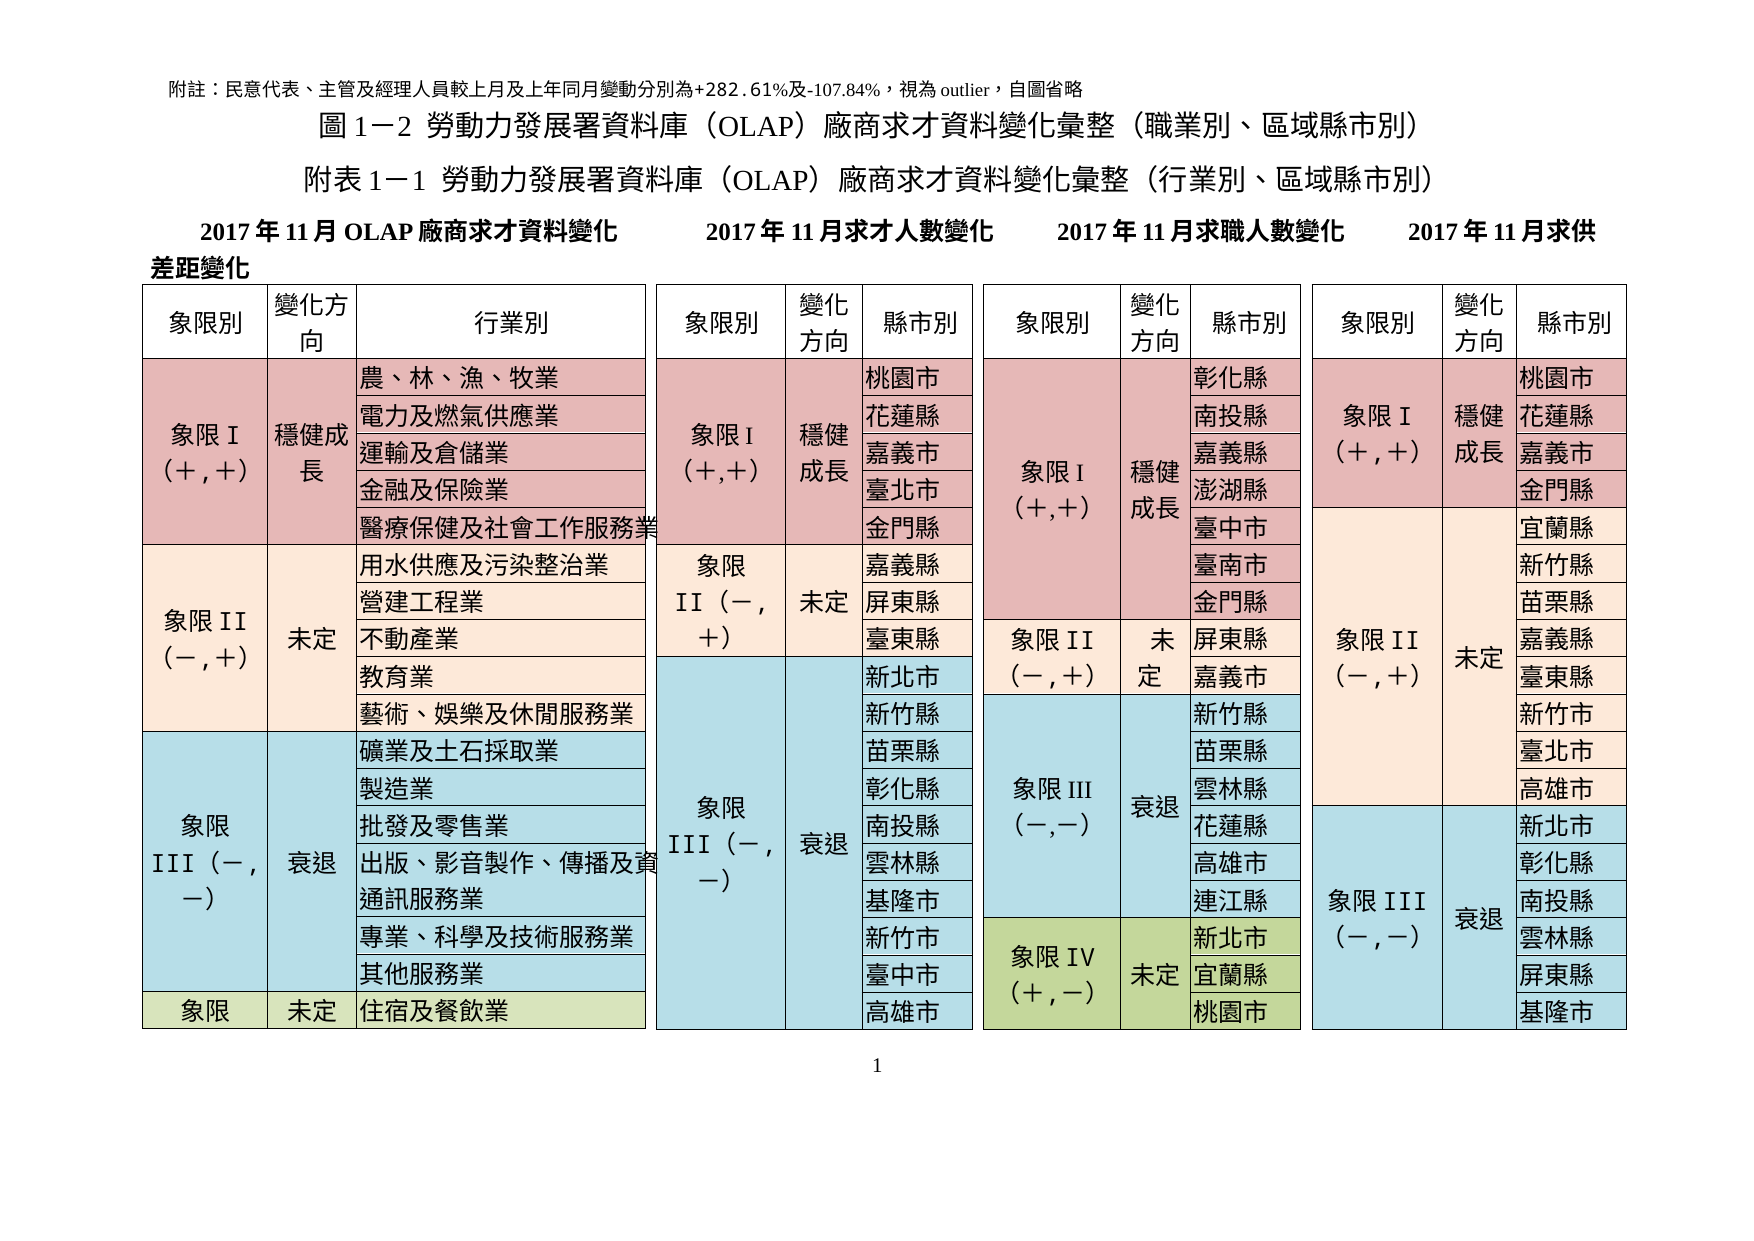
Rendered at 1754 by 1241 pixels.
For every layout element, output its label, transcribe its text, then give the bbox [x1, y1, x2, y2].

table_cell 澎湖縣 [1191, 471, 1300, 507]
table_cell 新北市 [863, 657, 972, 693]
text 附註：民意代表、主管及經理人員較上月及上年同月變動分別為+282.61%及-107.84%，視為outlier，自圖省略 [150, 75, 1604, 102]
table_cell 衰退 [1121, 695, 1190, 917]
table_cell 出版、影音製作、傳播及資通訊服務業 [357, 844, 645, 916]
table_cell 嘉義市 [1517, 434, 1626, 470]
table_cell 桃園市 [863, 359, 972, 395]
table_cell 臺中市 [863, 956, 972, 992]
table_cell 衰退 [786, 657, 862, 1029]
table_cell 桃園市 [1191, 993, 1300, 1029]
table_cell 苗栗縣 [1517, 583, 1626, 619]
table_cell 高雄市 [1517, 769, 1626, 805]
table_cell 象限III （－,－） [1313, 806, 1442, 1029]
table_cell 花蓮縣 [1191, 806, 1300, 843]
table_header [973, 284, 983, 1030]
table_cell 雲林縣 [863, 844, 972, 880]
table_cell 批發及零售業 [357, 806, 645, 843]
table_cell 嘉義縣 [863, 545, 972, 582]
table_header [132, 284, 646, 1030]
table_cell 象限 [143, 992, 267, 1028]
table_cell 彰化縣 [1191, 359, 1300, 395]
table_cell 新竹縣 [1191, 695, 1300, 731]
table_cell 穩健成長 [268, 359, 356, 544]
table_header 變化方向 [1121, 285, 1190, 358]
table_header [646, 870, 656, 1030]
table_cell 臺東縣 [1517, 657, 1626, 693]
table_cell 專業、科學及技術服務業 [357, 917, 645, 953]
table_header 變化方向 [786, 285, 862, 358]
table_cell 彰化縣 [863, 769, 972, 805]
table_cell 象限II（－,＋） [657, 545, 785, 656]
table_cell 屏東縣 [863, 583, 972, 619]
table_cell 新北市 [1191, 918, 1300, 954]
table_cell 新竹市 [863, 918, 972, 954]
table_cell 藝術、娛樂及休閒服務業 [357, 695, 645, 731]
table_cell 製造業 [357, 769, 645, 805]
table_cell 南投縣 [863, 806, 972, 843]
table_cell 營建工程業 [357, 583, 645, 619]
table_cell 象限I （＋,＋） [984, 359, 1120, 619]
table_cell 象限IV （＋,－） [984, 918, 1120, 1029]
table_header 縣市別 [863, 285, 972, 358]
table_cell 屏東縣 [1191, 620, 1300, 656]
table_cell 金門縣 [863, 508, 972, 544]
text 2017年11月OLAP廠商求才資料變化 2017年11月求才人數變化 2017年11月求職人數變化 2017年11月求供差距變化 [150, 212, 1604, 284]
table_header [646, 533, 656, 853]
table_cell 住宿及餐飲業 [357, 992, 645, 1028]
table_cell 基隆市 [863, 881, 972, 917]
table_cell 苗栗縣 [1191, 732, 1300, 768]
table_header 縣市別 [1517, 285, 1626, 358]
table_cell 象限II （－,＋） [1313, 508, 1442, 805]
table_cell 臺北市 [1517, 732, 1626, 768]
table_cell 金門縣 [1517, 471, 1626, 507]
table_header 象限別 [1313, 285, 1442, 358]
table_cell 象限I （＋,＋） [657, 359, 785, 544]
table_cell 臺中市 [1191, 508, 1300, 544]
table_cell 用水供應及污染整治業 [357, 545, 645, 582]
table_cell 象限III（－,－） [143, 732, 267, 991]
table_cell 礦業及土石採取業 [357, 732, 645, 768]
table_cell 農、林、漁、牧業 [357, 359, 645, 395]
table_cell 花蓮縣 [863, 396, 972, 432]
table_cell 宜蘭縣 [1191, 956, 1300, 992]
table_cell 衰退 [268, 732, 356, 991]
table_header 行業別 [357, 285, 645, 358]
table_cell 穩健成長 [786, 359, 862, 544]
table_cell 嘉義縣 [1517, 620, 1626, 656]
table_cell 未定 [786, 545, 862, 656]
table_cell 象限III （－,－） [984, 695, 1120, 917]
table_cell 新竹市 [1517, 695, 1626, 731]
table_cell 嘉義市 [863, 434, 972, 470]
table_header 象限別 [143, 285, 267, 358]
table_cell 金融及保險業 [357, 471, 645, 507]
table_cell 嘉義縣 [1191, 434, 1300, 470]
table_cell 雲林縣 [1191, 769, 1300, 805]
table_cell 象限II （－,＋） [143, 545, 267, 731]
table_header 變化方向 [268, 285, 356, 358]
table_cell 臺北市 [863, 471, 972, 507]
table_cell 南投縣 [1517, 881, 1626, 917]
text 圖1－2 勞動力發展署資料庫（OLAP）廠商求才資料變化彙整（職業別、區域縣市別） [150, 102, 1604, 144]
table_cell 苗栗縣 [863, 732, 972, 768]
table_cell 高雄市 [1191, 844, 1300, 880]
table_cell 未定 [1443, 508, 1516, 805]
table_cell 不動產業 [357, 620, 645, 656]
table_cell 象限II （－,＋） [984, 620, 1120, 693]
table_cell 嘉義市 [1191, 657, 1300, 693]
table_header 象限別 [984, 285, 1120, 358]
table_cell 未定 [268, 545, 356, 731]
table_cell 衰退 [1443, 806, 1516, 1029]
table_cell 未定 [1121, 918, 1190, 1029]
table_cell 連江縣 [1191, 881, 1300, 917]
table_cell 臺東縣 [863, 620, 972, 656]
table_cell 高雄市 [863, 993, 972, 1029]
table_cell 雲林縣 [1517, 918, 1626, 954]
table_cell 金門縣 [1191, 583, 1300, 619]
table_cell 花蓮縣 [1517, 396, 1626, 432]
table_cell 未定 [1121, 620, 1190, 693]
table_cell 宜蘭縣 [1517, 508, 1626, 544]
table_cell 屏東縣 [1517, 956, 1626, 992]
table_cell 穩健成長 [1121, 359, 1190, 619]
text 附表1－1 勞動力發展署資料庫（OLAP）廠商求才資料變化彙整（行業別、區域縣市別） [150, 157, 1604, 199]
table_cell 運輸及倉儲業 [357, 434, 645, 470]
table_cell 穩健成長 [1443, 359, 1516, 507]
table_header [1301, 284, 1312, 1030]
table_cell 南投縣 [1191, 396, 1300, 432]
table_cell 教育業 [357, 657, 645, 693]
table_cell 未定 [268, 992, 356, 1028]
table_cell 象限I （＋,＋） [1313, 359, 1442, 507]
table_cell 彰化縣 [1517, 844, 1626, 880]
table_cell 基隆市 [1517, 993, 1626, 1029]
table_cell 其他服務業 [357, 955, 645, 991]
table_header [646, 284, 656, 520]
table_cell 臺南市 [1191, 545, 1300, 582]
table_cell 電力及燃氣供應業 [357, 396, 645, 432]
table_cell 新竹縣 [1517, 545, 1626, 582]
table_header 象限別 [657, 285, 785, 358]
table_cell 象限III（－,－） [657, 657, 785, 1029]
table_cell 桃園市 [1517, 359, 1626, 395]
table_header 縣市別 [1191, 285, 1300, 358]
table_cell 新竹縣 [863, 695, 972, 731]
table_cell 象限I （＋,＋） [143, 359, 267, 544]
table_cell 醫療保健及社會工作服務業 [357, 508, 645, 544]
table_cell 新北市 [1517, 806, 1626, 843]
table_header 變化方向 [1443, 285, 1516, 358]
